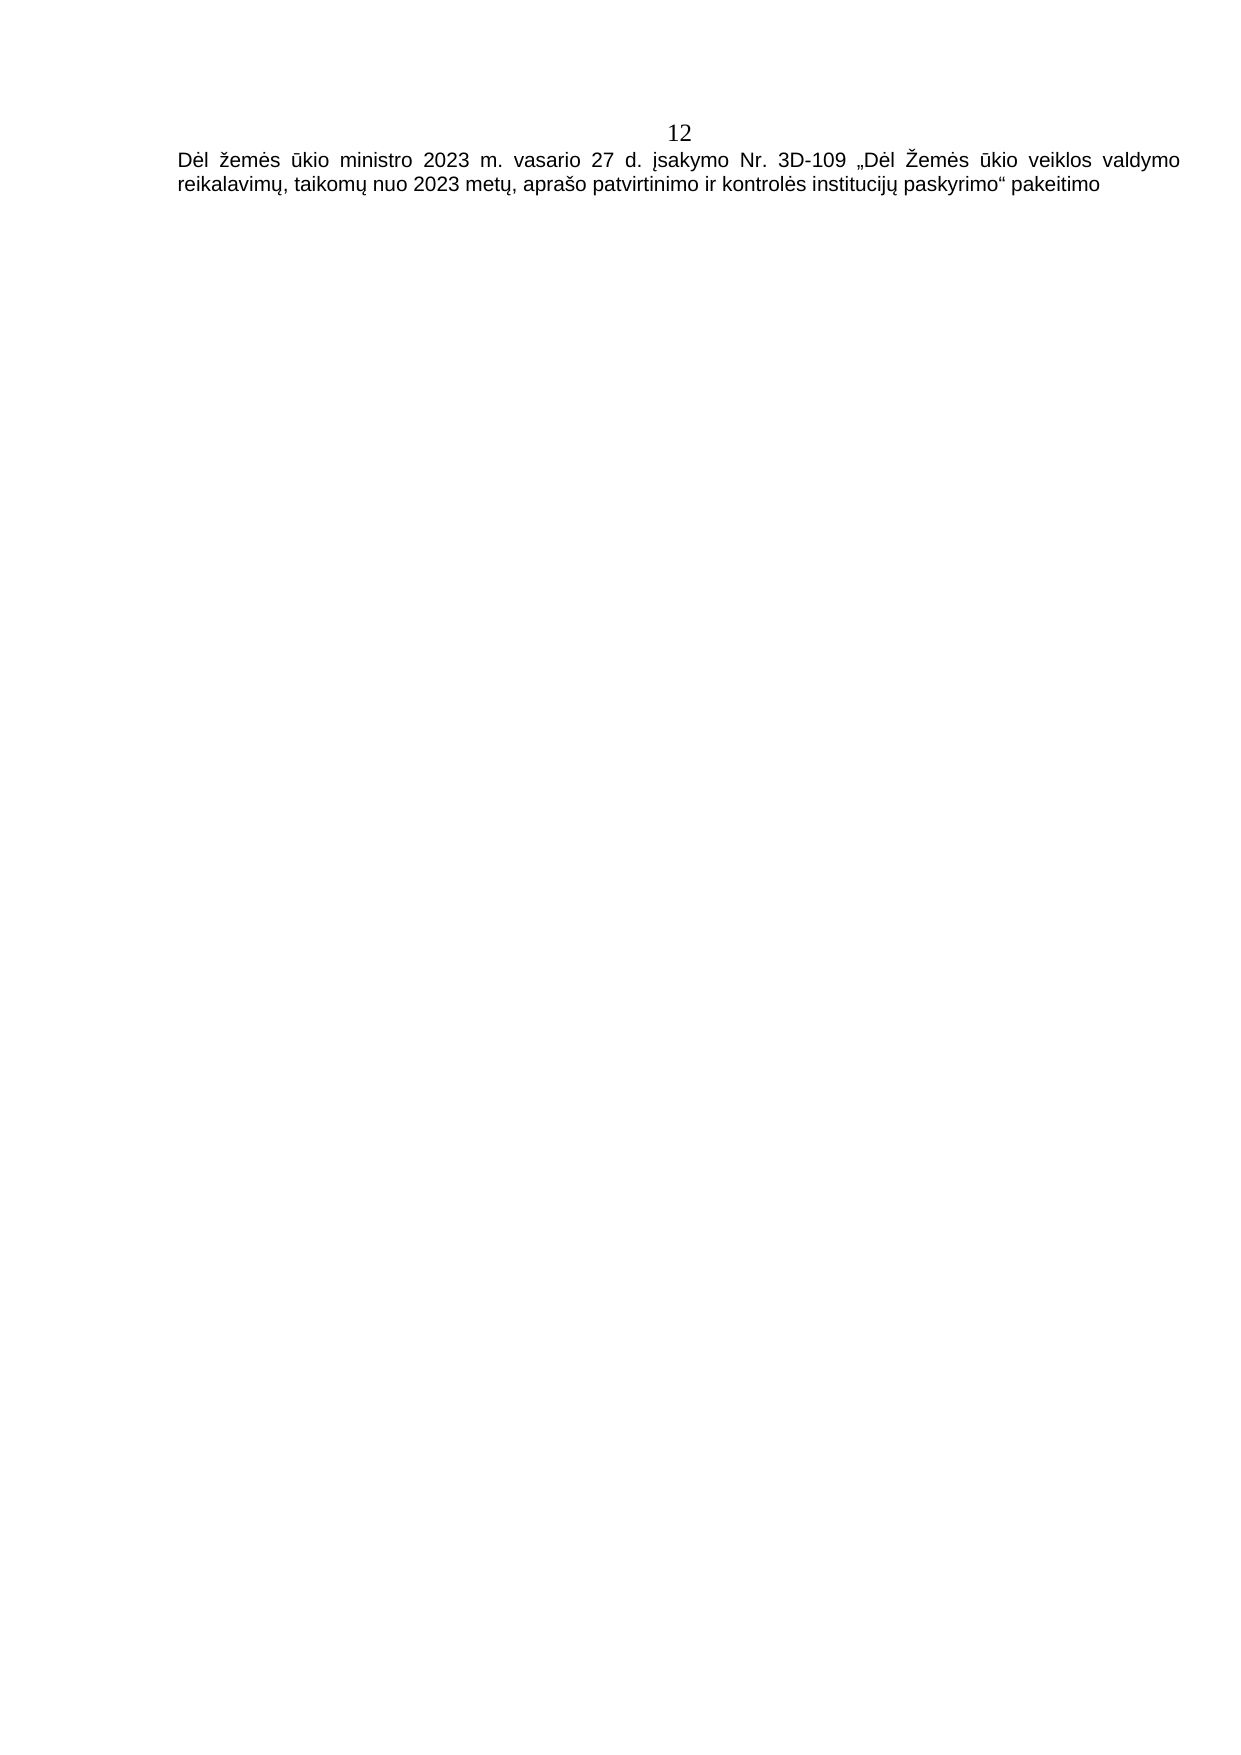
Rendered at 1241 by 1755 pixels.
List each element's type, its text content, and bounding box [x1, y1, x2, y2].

text Dėl žemės ūkio ministro 2023 m. vasario 27 d. įsakymo Nr. 3D-109 „Dėl Žemės ūkio veiklos valdymo reikalavimų, taikomų nuo 2023 metų, aprašo patvirtinimo ir kontrolės institucijų paskyrimo“ pakeitimo [177, 148, 1181, 196]
